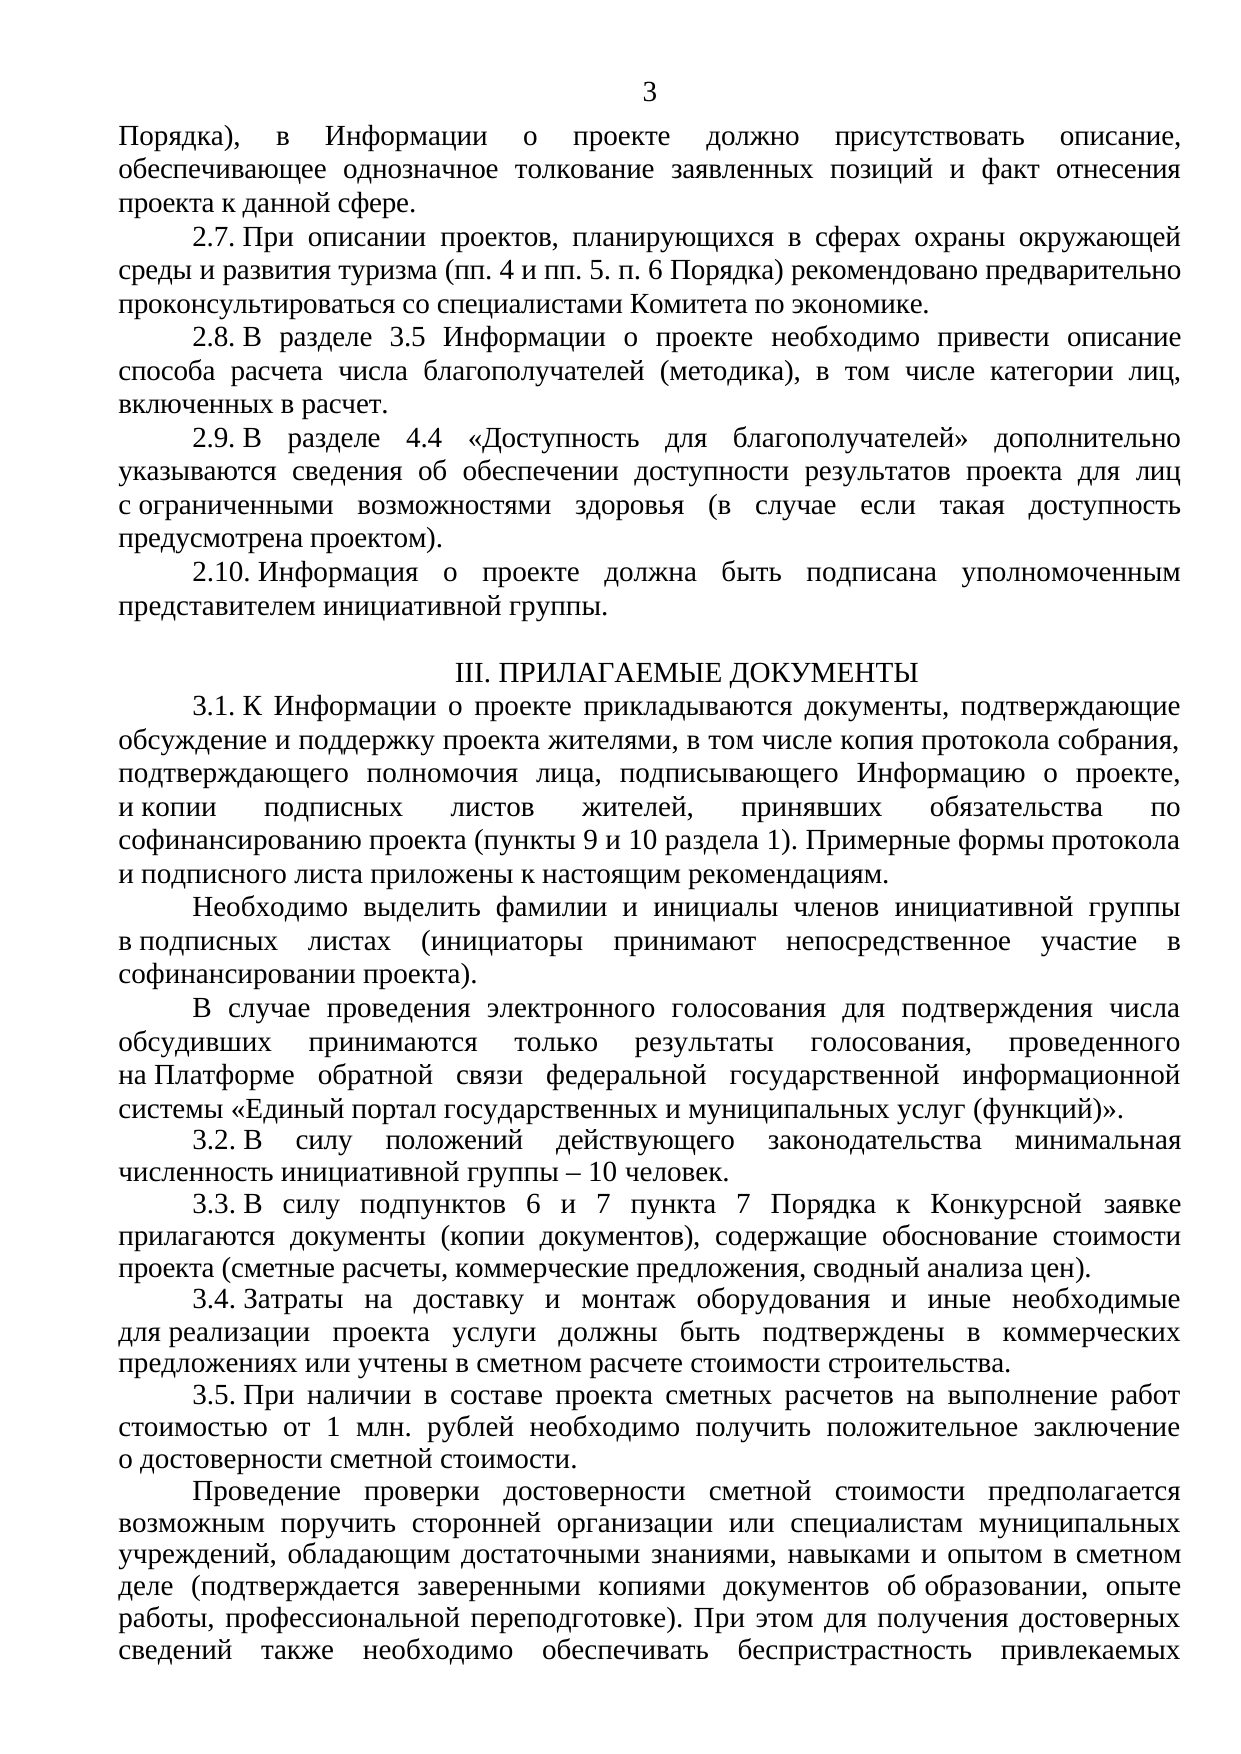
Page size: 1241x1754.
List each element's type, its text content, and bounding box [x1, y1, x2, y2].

text 2.7. При описании проектов, планирующихся в сферах охраны окружающей среды и развития туризма (пп. 4 и пп. 5. п. 6 Порядка) рекомендовано предварительно проконсультироваться со специалистами Комитета по экономике. [118, 219, 1181, 319]
text 3.1. К Информации о проекте прикладываются документы, подтверждающие обсуждение и поддержку проекта жителями, в том числе копия протокола собрания, подтверждающего полномочия лица, подписывающего Информацию о проекте, и копии подписных листов жителей, принявших обязательства по софинансированию проекта (пункты 9 и 10 раздела 1). Примерные формы протокола и подписного листа приложены к настоящим рекомендациям. [118, 688, 1181, 889]
text Необходимо выделить фамилии и инициалы членов инициативной группы в подписных листах (инициаторы принимают непосредственное участие в софинансировании проекта). [118, 889, 1181, 990]
text III. ПРИЛАГАЕМЫЕ ДОКУМЕНТЫ [118, 655, 1181, 688]
text 3.5. При наличии в составе проекта сметных расчетов на выполнение работ стоимостью от 1 млн. рублей необходимо получить положительное заключение о достоверности сметной стоимости. [118, 1379, 1181, 1474]
text Проведение проверки достоверности сметной стоимости предполагается возможным поручить сторонней организации или специалистам муниципальных учреждений, обладающим достаточными знаниями, навыками и опытом в сметном деле (подтверждается заверенными копиями документов об образовании, опыте работы, профессиональной переподготовке). При этом для получения достоверных сведений также необходимо обеспечивать беспристрастность привлекаемых [118, 1474, 1181, 1666]
text В случае проведения электронного голосования для подтверждения числа обсудивших принимаются только результаты голосования, проведенного на Платформе обратной связи федеральной государственной информационной системы «Единый портал государственных и муниципальных услуг (функций)». [118, 990, 1181, 1124]
text 3.4. Затраты на доставку и монтаж оборудования и иные необходимые для реализации проекта услуги должны быть подтверждены в коммерческих предложениях или учтены в сметном расчете стоимости строительства. [118, 1283, 1181, 1379]
text 2.9. В разделе 4.4 «Доступность для благополучателей» дополнительно указываются сведения об обеспечении доступности результатов проекта для лиц с ограниченными возможностями здоровья (в случае если такая доступность предусмотрена проектом). [118, 420, 1181, 554]
text 2.8. В разделе 3.5 Информации о проекте необходимо привести описание способа расчета числа благополучателей (методика), в том числе категории лиц, включенных в расчет. [118, 319, 1181, 420]
text Порядка), в Информации о проекте должно присутствовать описание, обеспечивающее однозначное толкование заявленных позиций и факт отнесения проекта к данной сфере. [118, 118, 1181, 219]
text 2.10. Информация о проекте должна быть подписана уполномоченным представителем инициативной группы. [118, 554, 1181, 621]
text 3.2. В силу положений действующего законодательства минимальная численность инициативной группы – 10 человек. [118, 1124, 1181, 1188]
text 3.3. В силу подпунктов 6 и 7 пункта 7 Порядка к Конкурсной заявке прилагаются документы (копии документов), содержащие обоснование стоимости проекта (сметные расчеты, коммерческие предложения, сводный анализа цен). [118, 1188, 1181, 1283]
